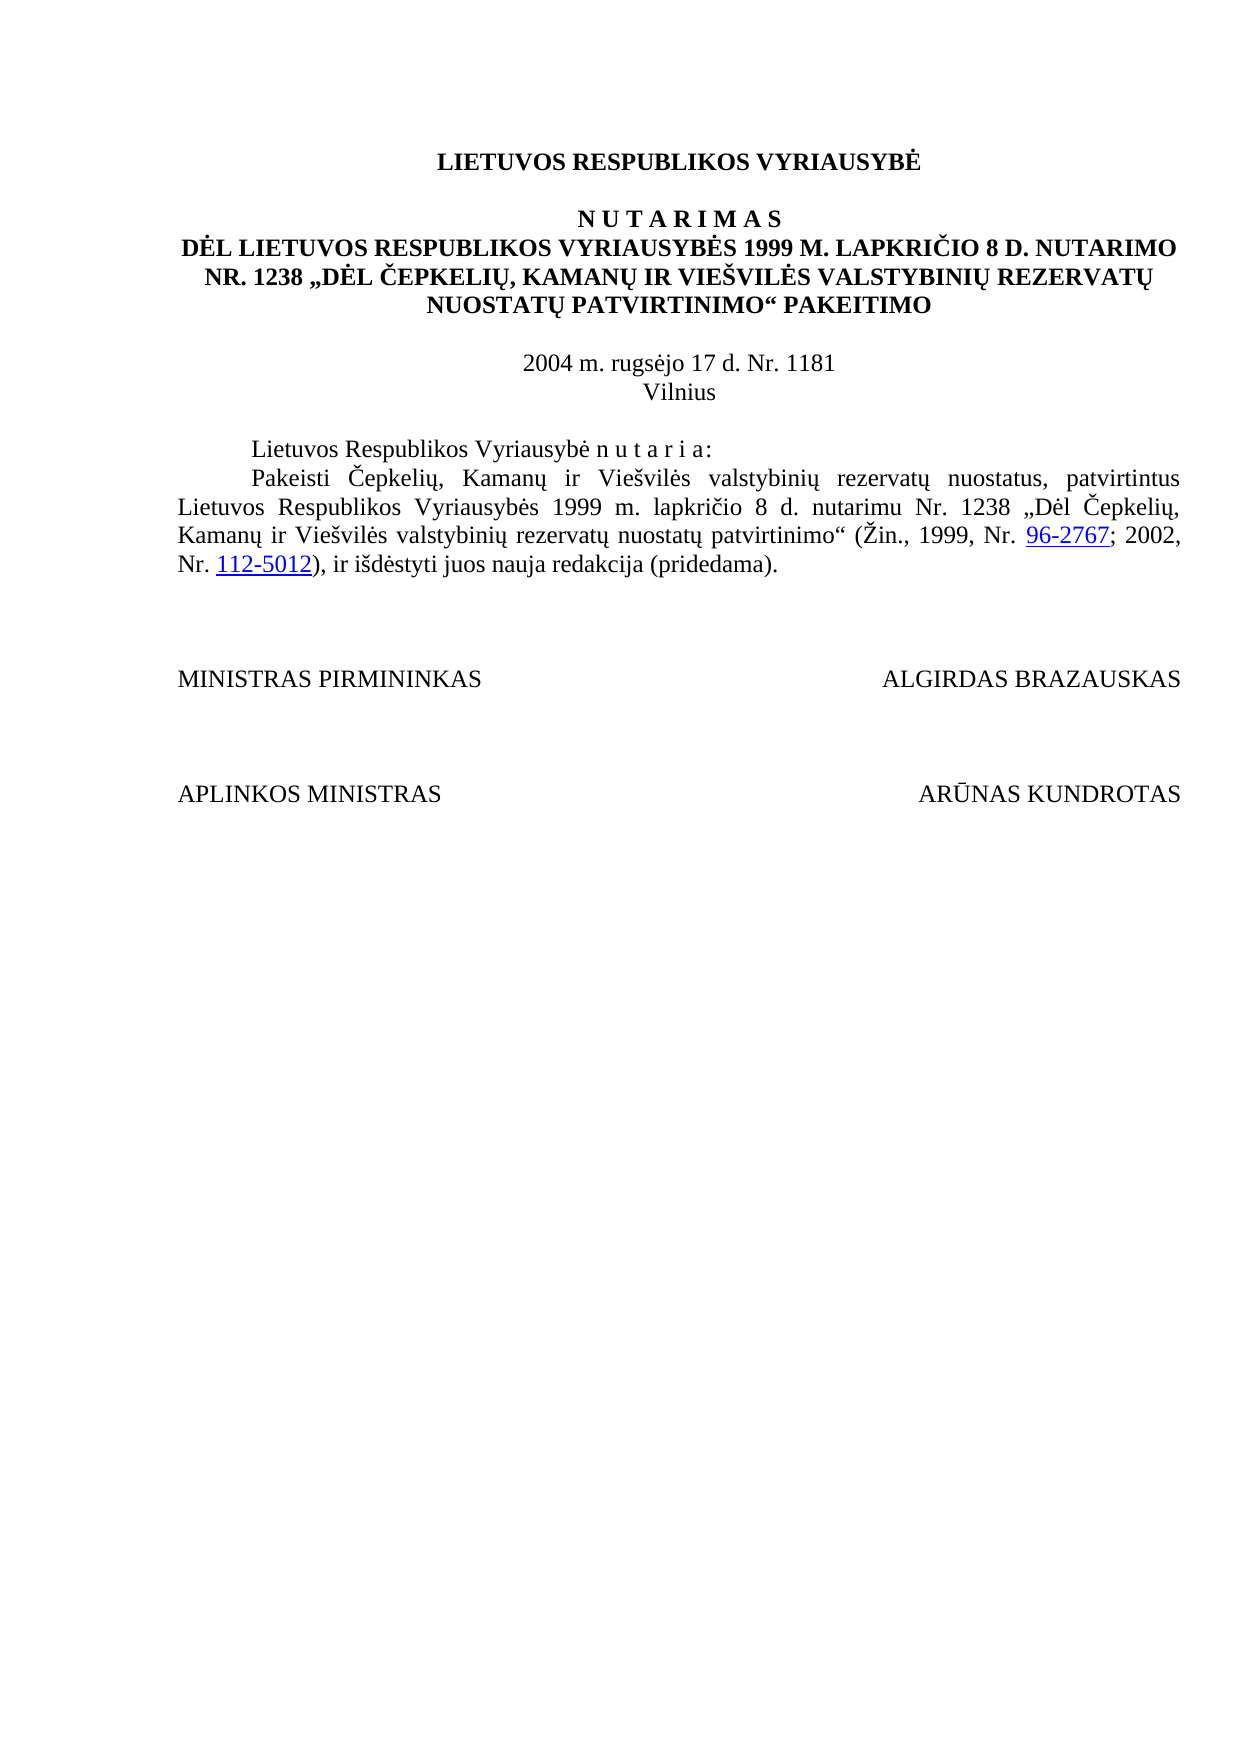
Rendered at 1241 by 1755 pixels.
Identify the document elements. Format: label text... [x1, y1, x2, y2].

text N U T A R I M A S [177, 204, 1181, 233]
text APLINKOS MINISTRAS ARŪNAS KUNDROTAS [177, 779, 1181, 808]
text DĖL LIETUVOS RESPUBLIKOS VYRIAUSYBĖS 1999 M. LAPKRIČIO 8 D. NUTARIMO NR. 1238 „DĖL ČEPKELIŲ, KAMANŲ IR VIEŠVILĖS VALSTYBINIŲ REZERVATŲ NUOSTATŲ PATVIRTINIMO“ PAKEITIMO [177, 233, 1181, 319]
text Lietuvos Respublikos Vyriausybė nutaria: [177, 434, 1181, 463]
text LIETUVOS RESPUBLIKOS VYRIAUSYBĖ [177, 147, 1181, 176]
text MINISTRAS PIRMININKAS ALGIRDAS BRAZAUSKAS [177, 664, 1181, 693]
text Pakeisti Čepkelių, Kamanų ir Viešvilės valstybinių rezervatų nuostatus, patvirtintus Lietuvos Respublikos Vyriausybės 1999 m. lapkričio 8 d. nutarimu Nr. 1238 „Dėl Čepkelių, Kamanų ir Viešvilės valstybinių rezervatų nuostatų patvirtinimo“ (Žin., 1999, Nr. 96-2767; 2002, Nr. 112-5012), ir išdėstyti juos nauja redakcija (pridedama). [177, 463, 1181, 578]
text 2004 m. rugsėjo 17 d. Nr. 1181 [177, 348, 1181, 377]
text Vilnius [177, 377, 1181, 406]
